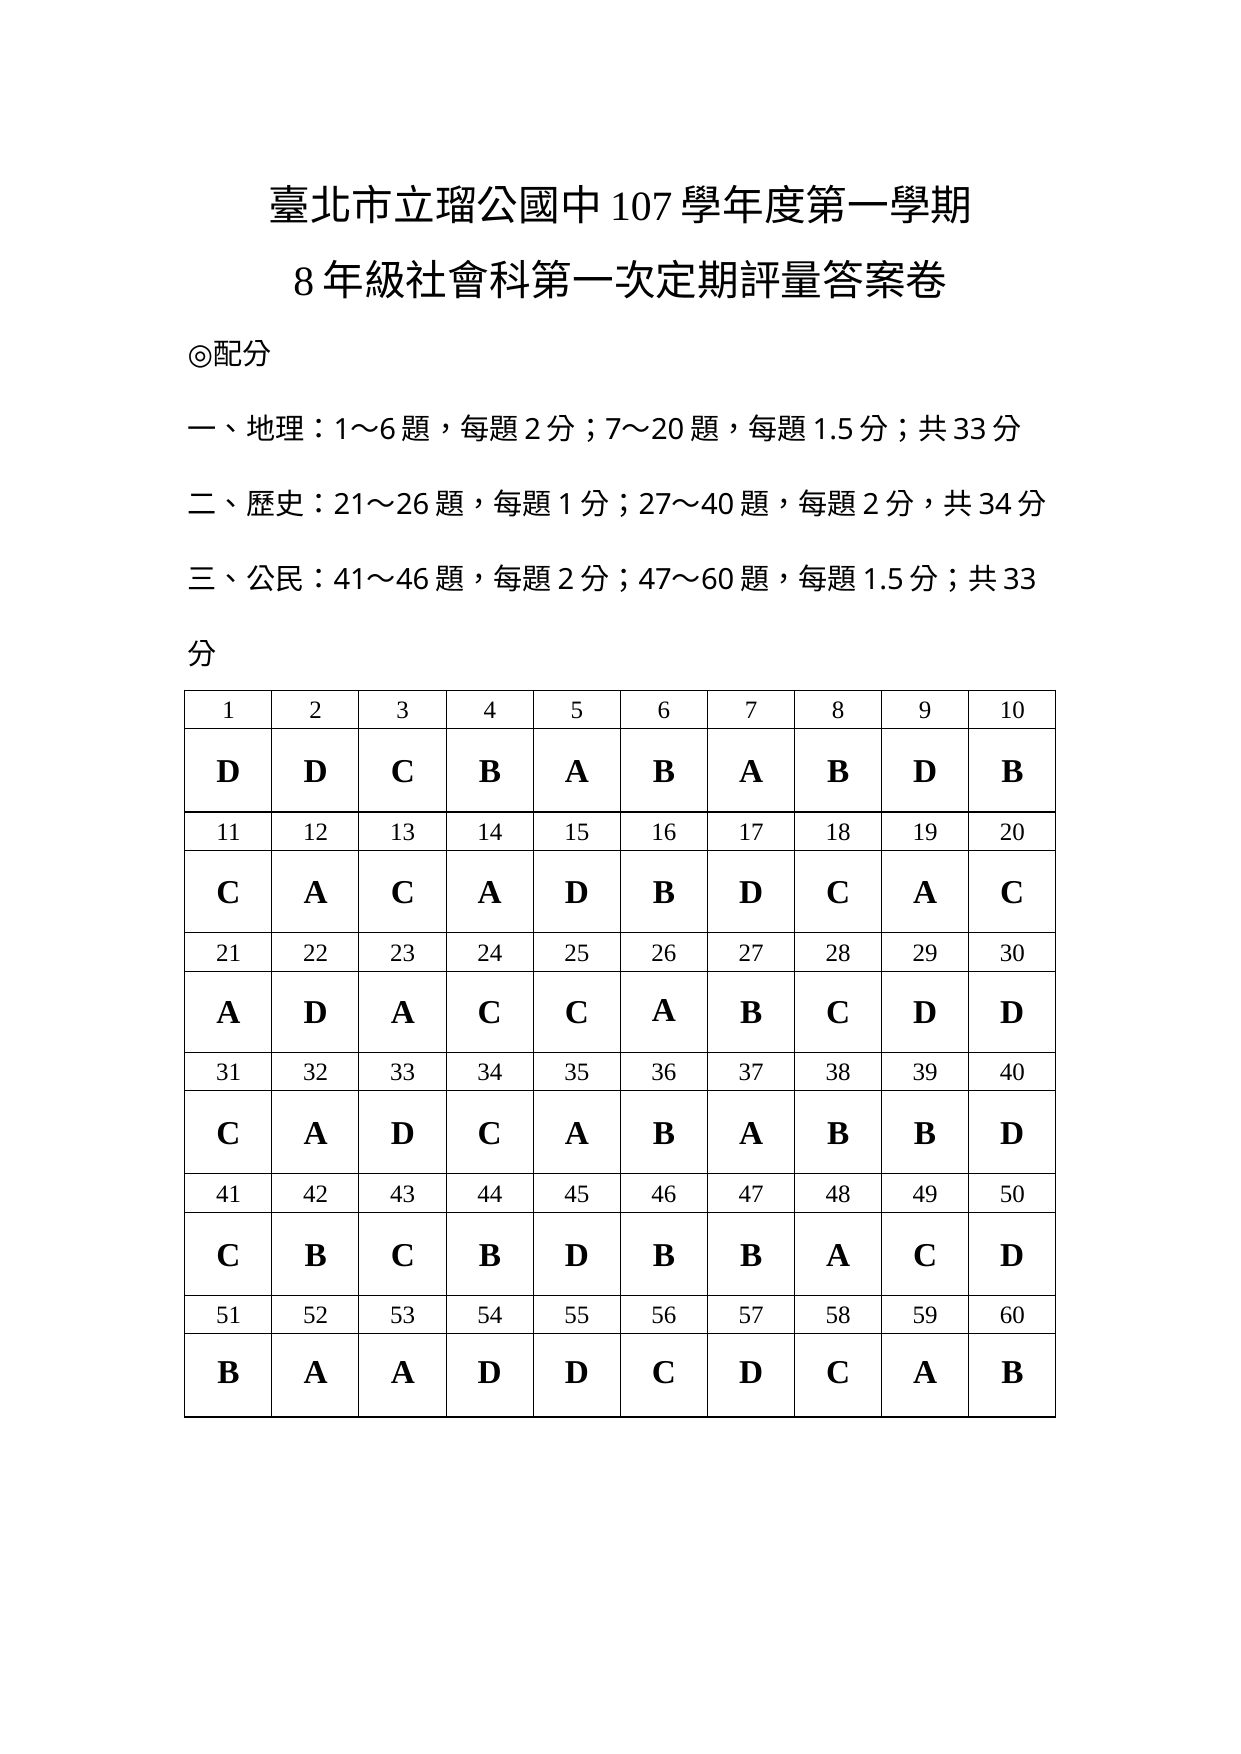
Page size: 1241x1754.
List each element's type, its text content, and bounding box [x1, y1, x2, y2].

table_cell A [795, 1213, 881, 1295]
table_cell 42 [272, 1174, 358, 1212]
table_cell D [534, 1334, 620, 1416]
table_cell C [882, 1213, 968, 1295]
table_cell C [795, 1334, 881, 1416]
table_cell 17 [708, 813, 794, 850]
table_cell 33 [359, 1053, 446, 1090]
table_cell 21 [185, 933, 271, 971]
table_cell C [621, 1334, 707, 1416]
table_cell 48 [795, 1174, 881, 1212]
table_cell B [272, 1213, 358, 1295]
table_cell 46 [621, 1174, 707, 1212]
table_cell 49 [882, 1174, 968, 1212]
table_cell B [882, 1091, 968, 1173]
table_cell 28 [795, 933, 881, 971]
table_cell 14 [447, 813, 533, 850]
table_cell 36 [621, 1053, 707, 1090]
table_cell A [272, 1091, 358, 1173]
table_cell A [272, 1334, 358, 1416]
text 三、公民：41〜46題，每題2分；47〜60題，每題1.5分；共33分 [187, 539, 1053, 689]
table_cell 54 [447, 1296, 533, 1333]
table_cell D [185, 729, 271, 811]
table_cell B [621, 1213, 707, 1295]
table_cell A [185, 972, 271, 1052]
table_cell 47 [708, 1174, 794, 1212]
table_cell 15 [534, 813, 620, 850]
table_cell 58 [795, 1296, 881, 1333]
table_cell C [447, 972, 533, 1052]
table_header 8 [795, 691, 881, 728]
table_cell 39 [882, 1053, 968, 1090]
table_cell D [272, 729, 358, 811]
table_header 5 [534, 691, 620, 728]
table_cell 19 [882, 813, 968, 850]
table_cell 20 [969, 813, 1055, 850]
table_cell 43 [359, 1174, 446, 1212]
table_cell C [185, 1213, 271, 1295]
table_cell C [534, 972, 620, 1052]
table_cell B [447, 729, 533, 811]
table_cell A [272, 851, 358, 932]
text 二、歷史：21〜26題，每題1分；27〜40題，每題2分，共34分 [187, 464, 1053, 539]
table_cell C [359, 729, 446, 811]
table_cell 51 [185, 1296, 271, 1333]
table_cell 50 [969, 1174, 1055, 1212]
table_cell D [708, 851, 794, 932]
table_cell 24 [447, 933, 533, 971]
table_cell 38 [795, 1053, 881, 1090]
table_cell B [795, 729, 881, 811]
table_cell B [447, 1213, 533, 1295]
table_cell 40 [969, 1053, 1055, 1090]
table_cell 53 [359, 1296, 446, 1333]
table_cell A [708, 1091, 794, 1173]
table_cell D [534, 1213, 620, 1295]
table_cell A [534, 729, 620, 811]
table_cell B [185, 1334, 271, 1416]
text ◎配分 [187, 314, 1053, 389]
table_cell 23 [359, 933, 446, 971]
table_header 3 [359, 691, 446, 728]
text 一、地理：1〜6題，每題2分；7〜20題，每題1.5分；共33分 [187, 389, 1053, 464]
table_cell A [708, 729, 794, 811]
table_cell 29 [882, 933, 968, 971]
table_cell D [969, 972, 1055, 1052]
table_cell C [359, 1213, 446, 1295]
table_cell 30 [969, 933, 1055, 971]
table_cell D [272, 972, 358, 1052]
table_cell B [621, 729, 707, 811]
text 臺北市立瑠公國中107學年度第一學期 [187, 164, 1053, 239]
table_cell 55 [534, 1296, 620, 1333]
table_cell A [882, 851, 968, 932]
table_cell 52 [272, 1296, 358, 1333]
table_cell A [882, 1334, 968, 1416]
table_cell B [708, 972, 794, 1052]
table_cell A [359, 972, 446, 1052]
table_cell A [447, 851, 533, 932]
table_cell 31 [185, 1053, 271, 1090]
table_cell 59 [882, 1296, 968, 1333]
table_cell 27 [708, 933, 794, 971]
table_cell D [882, 972, 968, 1052]
table_cell 35 [534, 1053, 620, 1090]
table_cell B [969, 729, 1055, 811]
table_cell 34 [447, 1053, 533, 1090]
table_cell 16 [621, 813, 707, 850]
table_cell 22 [272, 933, 358, 971]
table_cell 60 [969, 1296, 1055, 1333]
table_cell B [795, 1091, 881, 1173]
table_cell B [621, 1091, 707, 1173]
table_cell D [708, 1334, 794, 1416]
table_cell C [795, 851, 881, 932]
table_header 6 [621, 691, 707, 728]
table_cell A B [621, 972, 707, 1052]
table_cell D [447, 1334, 533, 1416]
table_cell C [359, 851, 446, 932]
table_cell 13 [359, 813, 446, 850]
table_cell 26 [621, 933, 707, 971]
table_cell D [969, 1213, 1055, 1295]
table_header 1 [185, 691, 271, 728]
table_cell A [534, 1091, 620, 1173]
table_header 9 [882, 691, 968, 728]
table_cell 56 [621, 1296, 707, 1333]
table_cell 44 [447, 1174, 533, 1212]
table_cell 11 [185, 813, 271, 850]
table_cell A [359, 1334, 446, 1416]
table_cell C [185, 1091, 271, 1173]
table_cell D [969, 1091, 1055, 1173]
table_cell 32 [272, 1053, 358, 1090]
table_cell B [969, 1334, 1055, 1416]
table_header 2 [272, 691, 358, 728]
table_cell 57 [708, 1296, 794, 1333]
table_cell 41 [185, 1174, 271, 1212]
table_cell D [359, 1091, 446, 1173]
table_cell C [185, 851, 271, 932]
table_cell C [447, 1091, 533, 1173]
table_cell B [708, 1213, 794, 1295]
table_header 7 [708, 691, 794, 728]
table_cell D [882, 729, 968, 811]
table_cell 18 [795, 813, 881, 850]
table_cell 12 [272, 813, 358, 850]
table_cell 45 [534, 1174, 620, 1212]
table_cell 37 [708, 1053, 794, 1090]
table_cell 25 [534, 933, 620, 971]
table_cell B [621, 851, 707, 932]
table_header 4 [447, 691, 533, 728]
table_cell D [534, 851, 620, 932]
table_cell C [795, 972, 881, 1052]
text 8年級社會科第一次定期評量答案卷 [187, 239, 1053, 314]
table_cell C [969, 851, 1055, 932]
table_header 10 [969, 691, 1055, 728]
